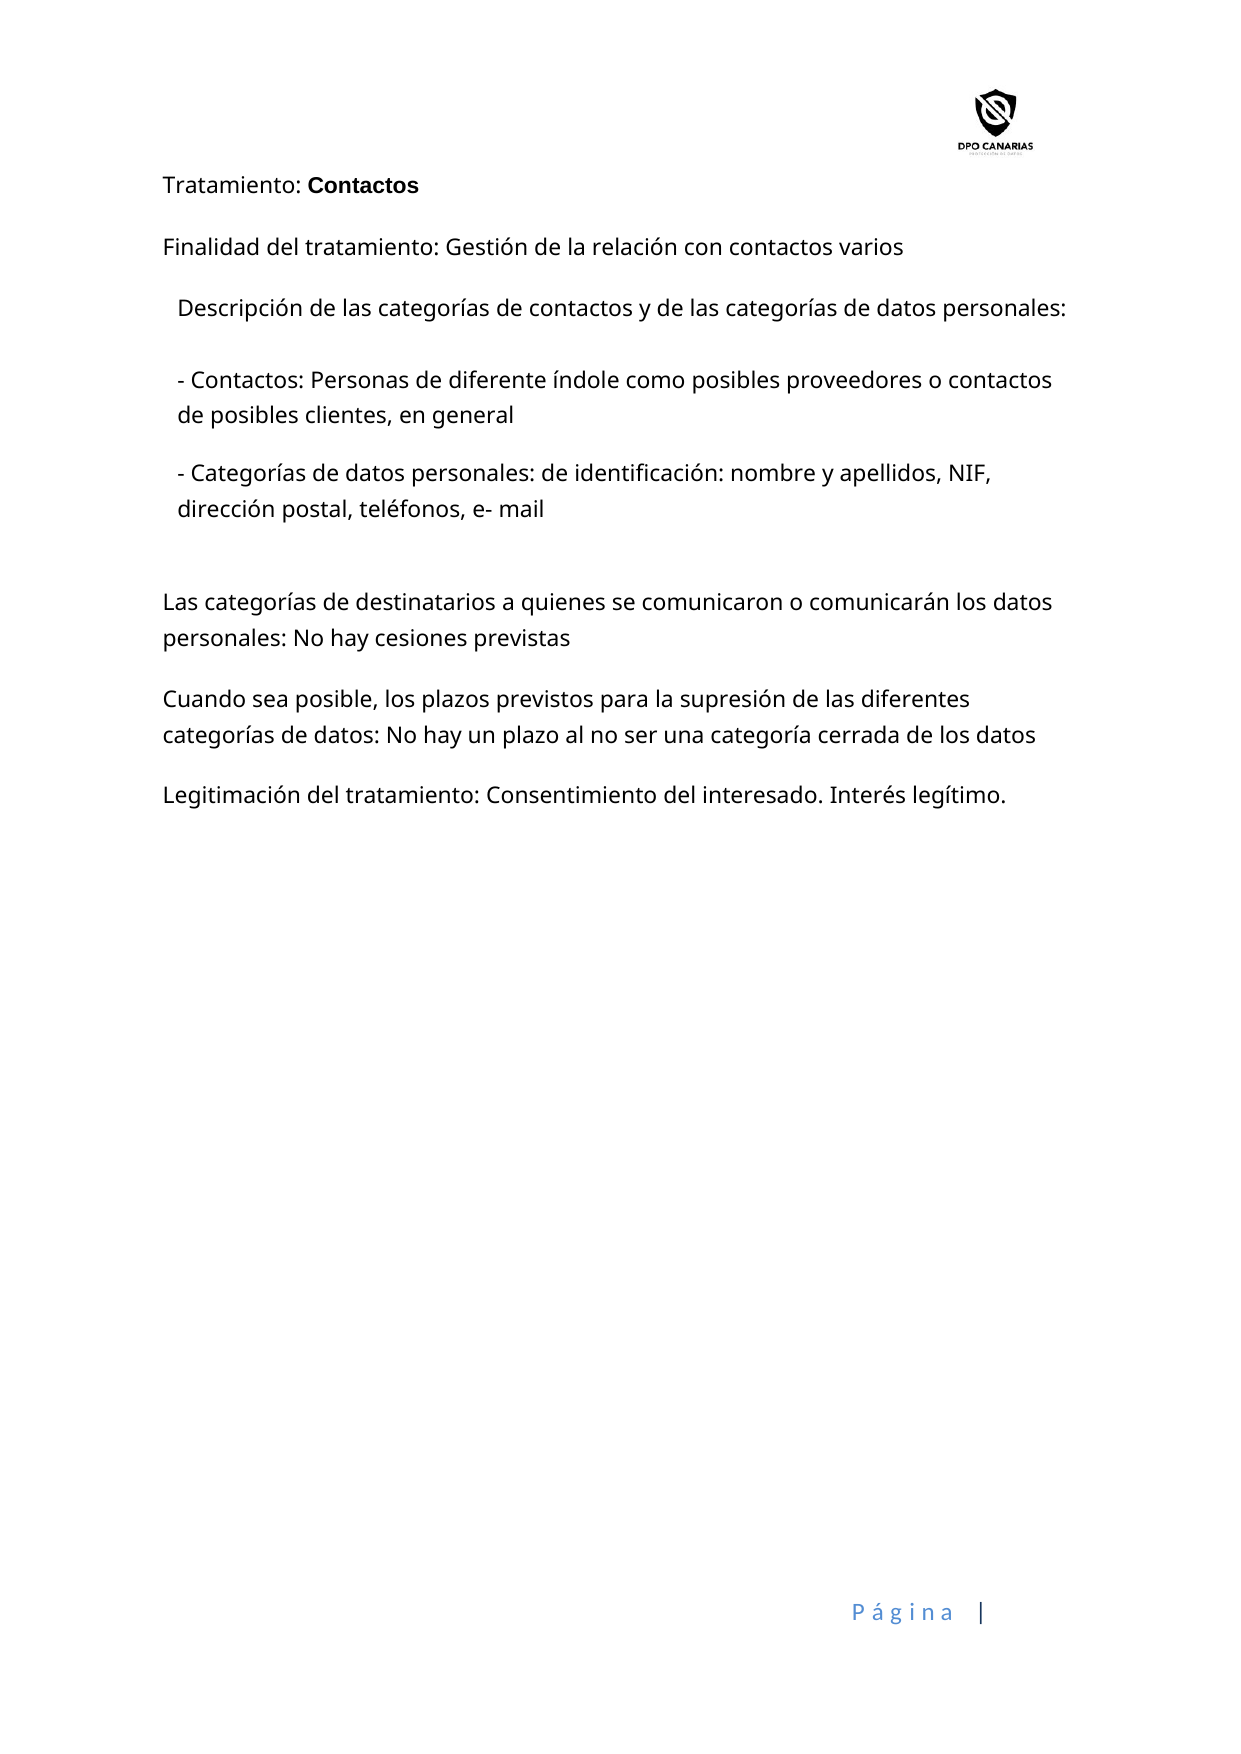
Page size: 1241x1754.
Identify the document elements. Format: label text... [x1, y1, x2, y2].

text Tratamiento: Contactos [162, 169, 1078, 201]
text - Categorías de datos personales: de identificación: nombre y apellidos, NIF, dirección postal, teléfonos, e- mail [177, 457, 1078, 524]
text Cuando sea posible, los plazos previstos para la supresión de las diferentes categorías de datos: No hay un plazo al no ser una categoría cerrada de los datos [162, 683, 1078, 750]
text Descripción de las categorías de contactos y de las categorías de datos personales: - Contactos: Personas de diferente índole como posibles proveedores o contactos de posibles clientes, en general [177, 292, 1078, 431]
text Legitimación del tratamiento: Consentimiento del interesado. Interés legítimo. [162, 779, 1078, 810]
text Finalidad del tratamiento: Gestión de la relación con contactos varios [162, 231, 1078, 262]
text Las categorías de destinatarios a quienes se comunicaron o comunicarán los datos personales: No hay cesiones previstas [162, 550, 1078, 653]
